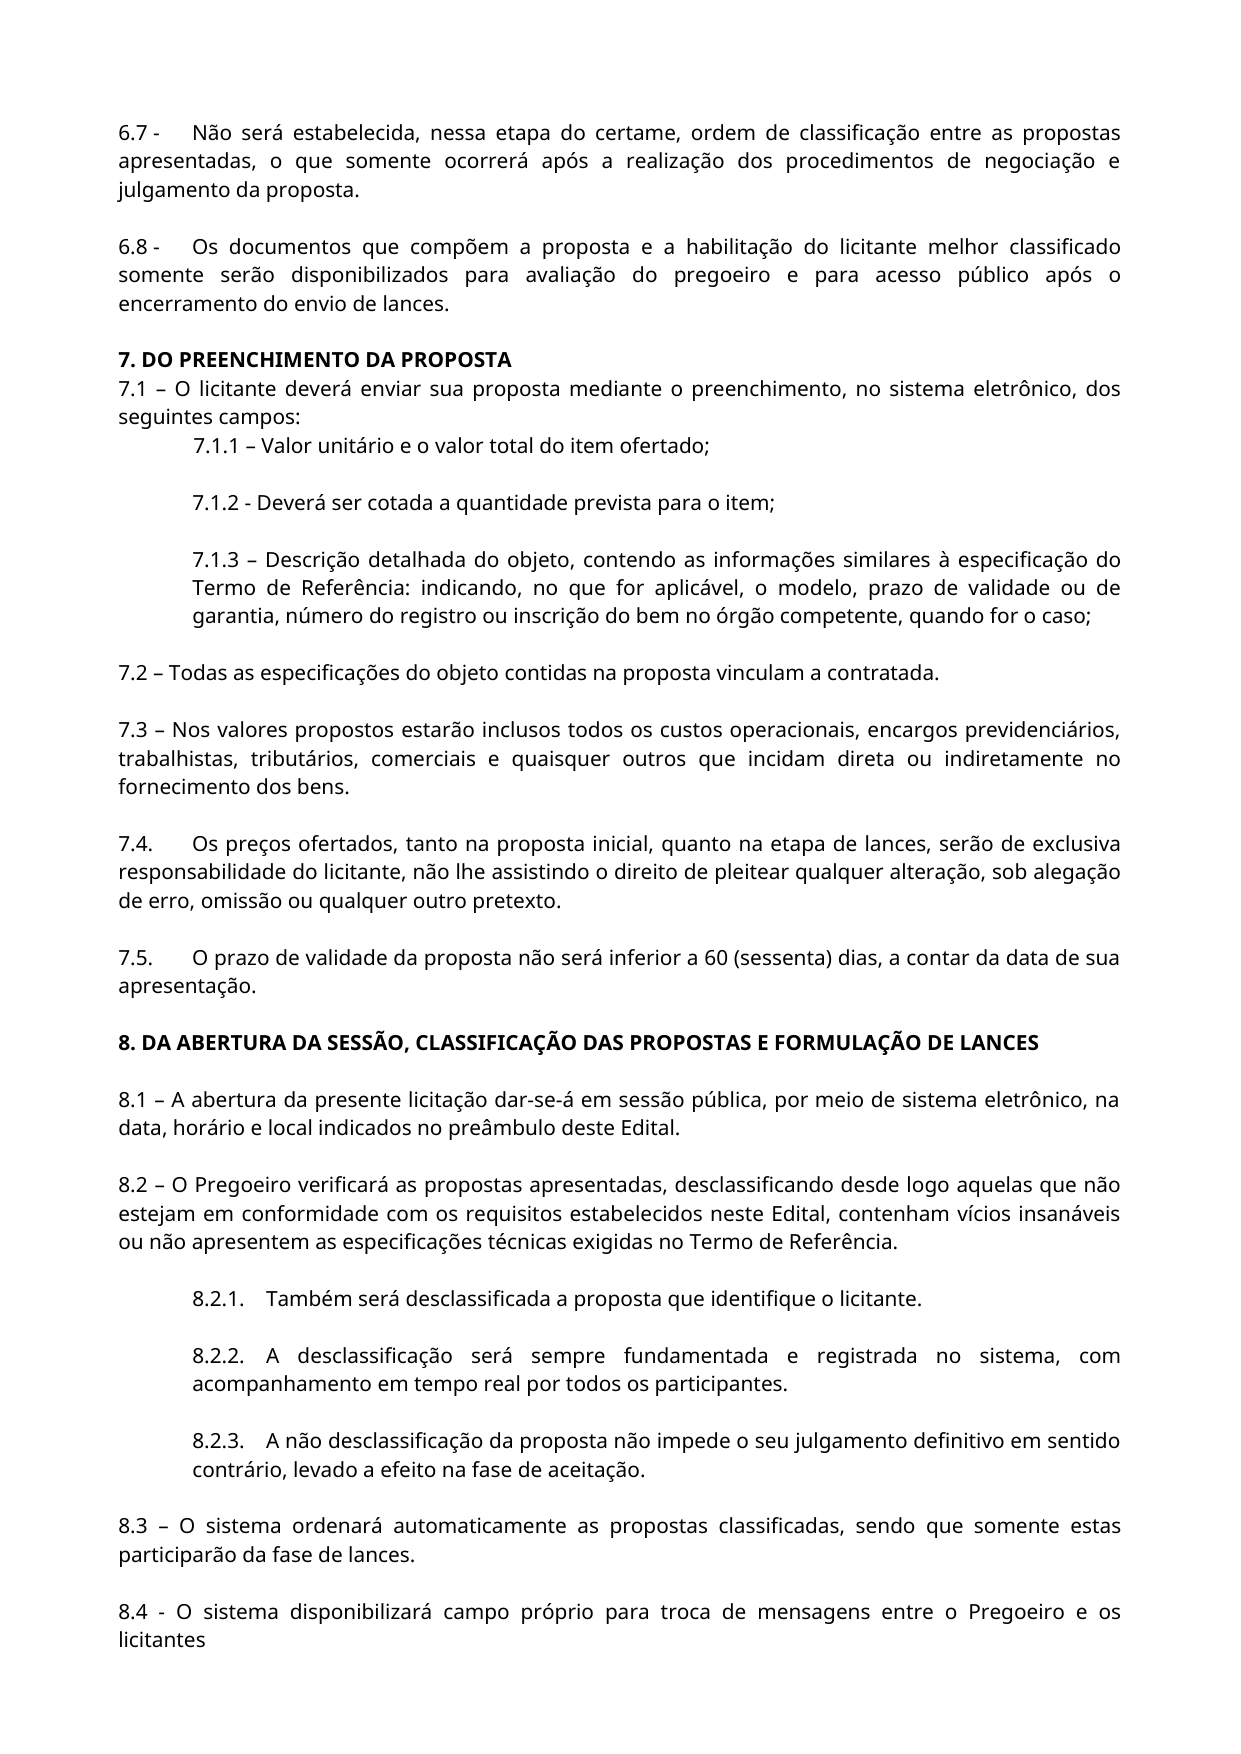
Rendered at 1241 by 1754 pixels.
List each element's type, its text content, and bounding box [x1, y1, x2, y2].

text 7.2 – Todas as especificações do objeto contidas na proposta vinculam a contratada. [118, 658, 1122, 687]
text 7.1.3 – Descrição detalhada do objeto, contendo as informações similares à especificação do Termo de Referência: indicando, no que for aplicável, o modelo, prazo de validade ou de garantia, número do registro ou inscrição do bem no órgão competente, quando for o caso; [192, 545, 1122, 630]
text 8.4 - O sistema disponibilizará campo próprio para troca de mensagens entre o Pregoeiro e os licitantes [118, 1597, 1122, 1654]
text 8. DA ABERTURA DA SESSÃO, CLASSIFICAÇÃO DAS PROPOSTAS E FORMULAÇÃO DE LANCES [118, 1028, 1122, 1057]
text 8.3 – O sistema ordenará automaticamente as propostas classificadas, sendo que somente estas participarão da fase de lances. [118, 1512, 1122, 1568]
text 6.8 - Os documentos que compõem a proposta e a habilitação do licitante melhor classificado somente serão disponibilizados para avaliação do pregoeiro e para acesso público após o encerramento do envio de lances. [118, 232, 1122, 317]
text 7.1 – O licitante deverá enviar sua proposta mediante o preenchimento, no sistema eletrônico, dos seguintes campos: [118, 374, 1122, 431]
text 7.5. O prazo de validade da proposta não será inferior a 60 (sessenta) dias, a contar da data de sua apresentação. [118, 943, 1122, 1000]
text 8.2.1. Também será desclassificada a proposta que identifique o licitante. [192, 1284, 1122, 1312]
text 7.4. Os preços ofertados, tanto na proposta inicial, quanto na etapa de lances, serão de exclusiva responsabilidade do licitante, não lhe assistindo o direito de pleitear qualquer alteração, sob alegação de erro, omissão ou qualquer outro pretexto. [118, 829, 1122, 914]
text 7.3 – Nos valores propostos estarão inclusos todos os custos operacionais, encargos previdenciários, trabalhistas, tributários, comerciais e quaisquer outros que incidam direta ou indiretamente no fornecimento dos bens. [118, 715, 1122, 801]
text 7. DO PREENCHIMENTO DA PROPOSTA [118, 346, 1122, 374]
text 7.1.1 – Valor unitário e o valor total do item ofertado; [193, 431, 1122, 459]
text 8.1 – A abertura da presente licitação dar-se-á em sessão pública, por meio de sistema eletrônico, na data, horário e local indicados no preâmbulo deste Edital. [118, 1085, 1122, 1142]
text 8.2.3. A não desclassificação da proposta não impede o seu julgamento definitivo em sentido contrário, levado a efeito na fase de aceitação. [192, 1426, 1122, 1483]
text 6.7 - Não será estabelecida, nessa etapa do certame, ordem de classificação entre as propostas apresentadas, o que somente ocorrerá após a realização dos procedimentos de negociação e julgamento da proposta. [118, 118, 1122, 203]
text 8.2.2. A desclassificação será sempre fundamentada e registrada no sistema, com acompanhamento em tempo real por todos os participantes. [192, 1341, 1122, 1398]
text 7.1.2 - Deverá ser cotada a quantidade prevista para o item; [192, 488, 1122, 516]
text 8.2 – O Pregoeiro verificará as propostas apresentadas, desclassificando desde logo aquelas que não estejam em conformidade com os requisitos estabelecidos neste Edital, contenham vícios insanáveis ou não apresentem as especificações técnicas exigidas no Termo de Referência. [118, 1170, 1122, 1256]
